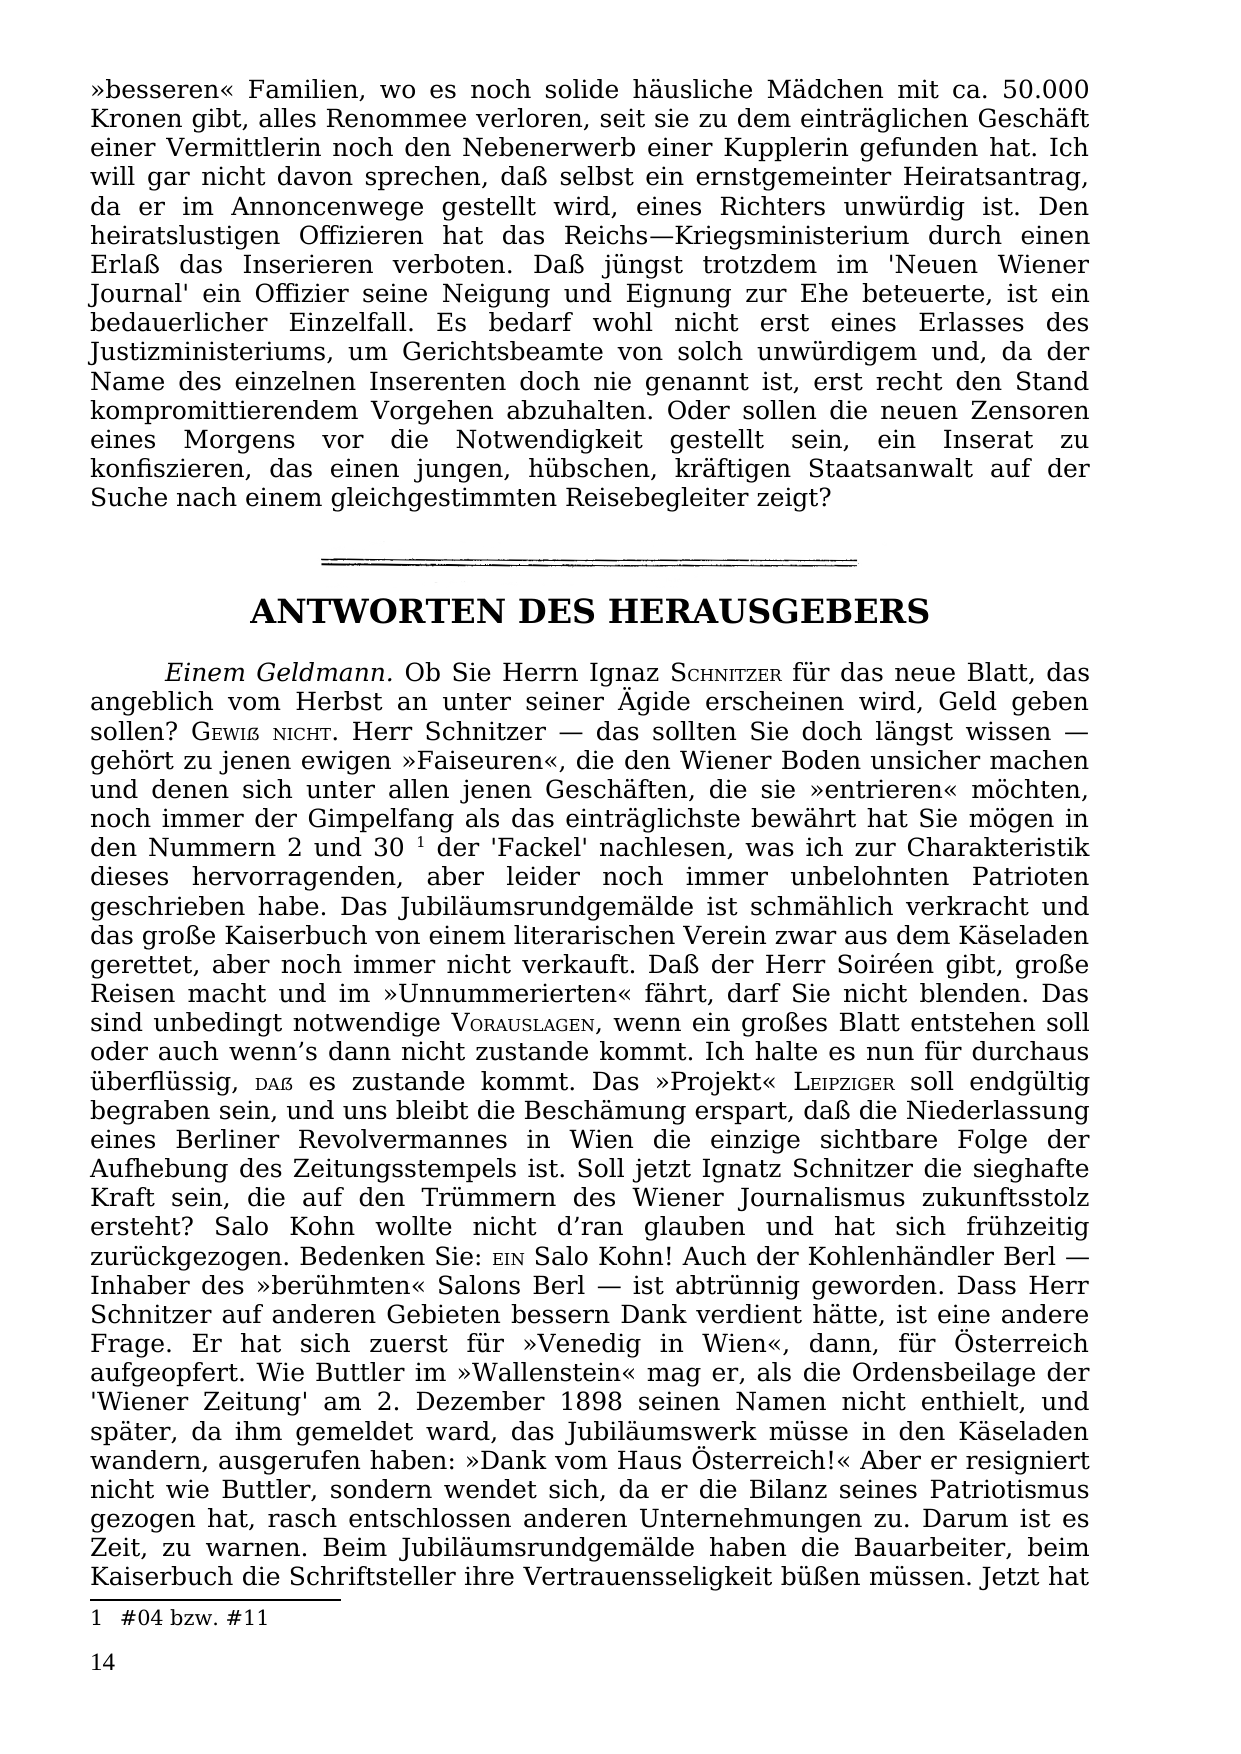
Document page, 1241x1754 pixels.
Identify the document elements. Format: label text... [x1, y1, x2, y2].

picture [293, 541, 888, 588]
text ANTWORTEN DES HERAUSGEBERS [90, 542, 1091, 631]
text #04 bzw. #11 [90, 1606, 1091, 1631]
text Einem Geldmann. Ob Sie Herrn Ignaz Schnitzer für das neue Blatt, das angeblich vom Herbst an unter seiner Ägide erscheinen wird, Geld geben sollen? Gewiß nicht. Herr Schnitzer — das sollten Sie doch längst wissen — gehört zu jenen ewigen »Faiseuren«, die den Wiener Boden unsicher machen und denen sich unter allen jenen Geschäften, die sie »entrieren« möchten, noch immer der Gimpelfang als das einträglichste bewährt hat Sie mögen in den Nummern 2 und 30 der 'Fackel' nachlesen, was ich zur Charakteristik dieses hervorragenden, aber leider noch immer unbelohnten Patrioten geschrieben habe. Das Jubiläumsrundgemälde ist schmählich verkracht und das große Kaiserbuch von einem literarischen Verein zwar aus dem Käseladen gerettet, aber noch immer nicht verkauft. Daß der Herr Soiréen gibt, große Reisen macht und im »Unnummerierten« fährt, darf Sie nicht blenden. Das sind unbedingt notwendige Vorauslagen, wenn ein großes Blatt entstehen soll oder auch wenn’s dann nicht zustande kommt. Ich halte es nun für durchaus überflüssig, daß es zustande kommt. Das »Projekt« Leipziger soll endgültig begraben sein, und uns bleibt die Beschämung erspart, daß die Niederlassung eines Berliner Revolvermannes in Wien die einzige sichtbare Folge der Aufhebung des Zeitungsstempels ist. Soll jetzt Ignatz Schnitzer die sieghafte Kraft sein, die auf den Trümmern des Wiener Journalismus zukunftsstolz ersteht? Salo Kohn wollte nicht d’ran glauben und hat sich frühzeitig zurückgezogen. Bedenken Sie: ein Salo Kohn! Auch der Kohlenhändler Berl — Inhaber des »berühmten« Salons Berl — ist abtrünnig geworden. Dass Herr Schnitzer auf anderen Gebieten bessern Dank verdient hätte, ist eine andere Frage. Er hat sich zuerst für »Venedig in Wien«, dann, für Österreich aufgeopfert. Wie Buttler im »Wallenstein« mag er, als die Ordensbeilage der 'Wiener Zeitung' am 2. Dezember 1898 seinen Namen nicht enthielt, und später, da ihm gemeldet ward, das Jubiläumswerk müsse in den Käseladen wandern, ausgerufen haben: »Dank vom Haus Österreich!« Aber er resigniert nicht wie Buttler, sondern wendet sich, da er die Bilanz seines Patriotismus gezogen hat, rasch entschlossen anderen Unternehmungen zu. Darum ist es Zeit, zu warnen. Beim Jubiläumsrundgemälde haben die Bauarbeiter, beim Kaiserbuch die Schriftsteller ihre Vertrauensseligkeit büßen müssen. Jetzt hat [90, 631, 1091, 1592]
text »besseren« Familien, wo es noch solide häusliche Mädchen mit ca. 50.000 Kronen gibt, alles Renommee verloren, seit sie zu dem einträglichen Geschäft einer Vermittlerin noch den Nebenerwerb einer Kupplerin gefunden hat. Ich will gar nicht davon sprechen, daß selbst ein ernstgemeinter Heiratsantrag, da er im Annoncenwege gestellt wird, eines Richters unwürdig ist. Den heiratslustigen Offizieren hat das Reichs—Kriegsministerium durch einen Erlaß das Inserieren verboten. Daß jüngst trotzdem im 'Neuen Wiener Journal' ein Offizier seine Neigung und Eignung zur Ehe beteuerte, ist ein bedauerlicher Einzelfall. Es bedarf wohl nicht erst eines Erlasses des Justizministeriums, um Gerichtsbeamte von solch unwürdigem und, da der Name des einzelnen Inserenten doch nie genannt ist, erst recht den Stand kompromittierendem Vorgehen abzuhalten. Oder sollen die neuen Zensoren eines Morgens vor die Notwendigkeit gestellt sein, ein Inserat zu konfiszieren, das einen jungen, hübschen, kräftigen Staatsanwalt auf der Suche nach einem gleichgestimmten Reisebegleiter zeigt? [90, 75, 1091, 512]
